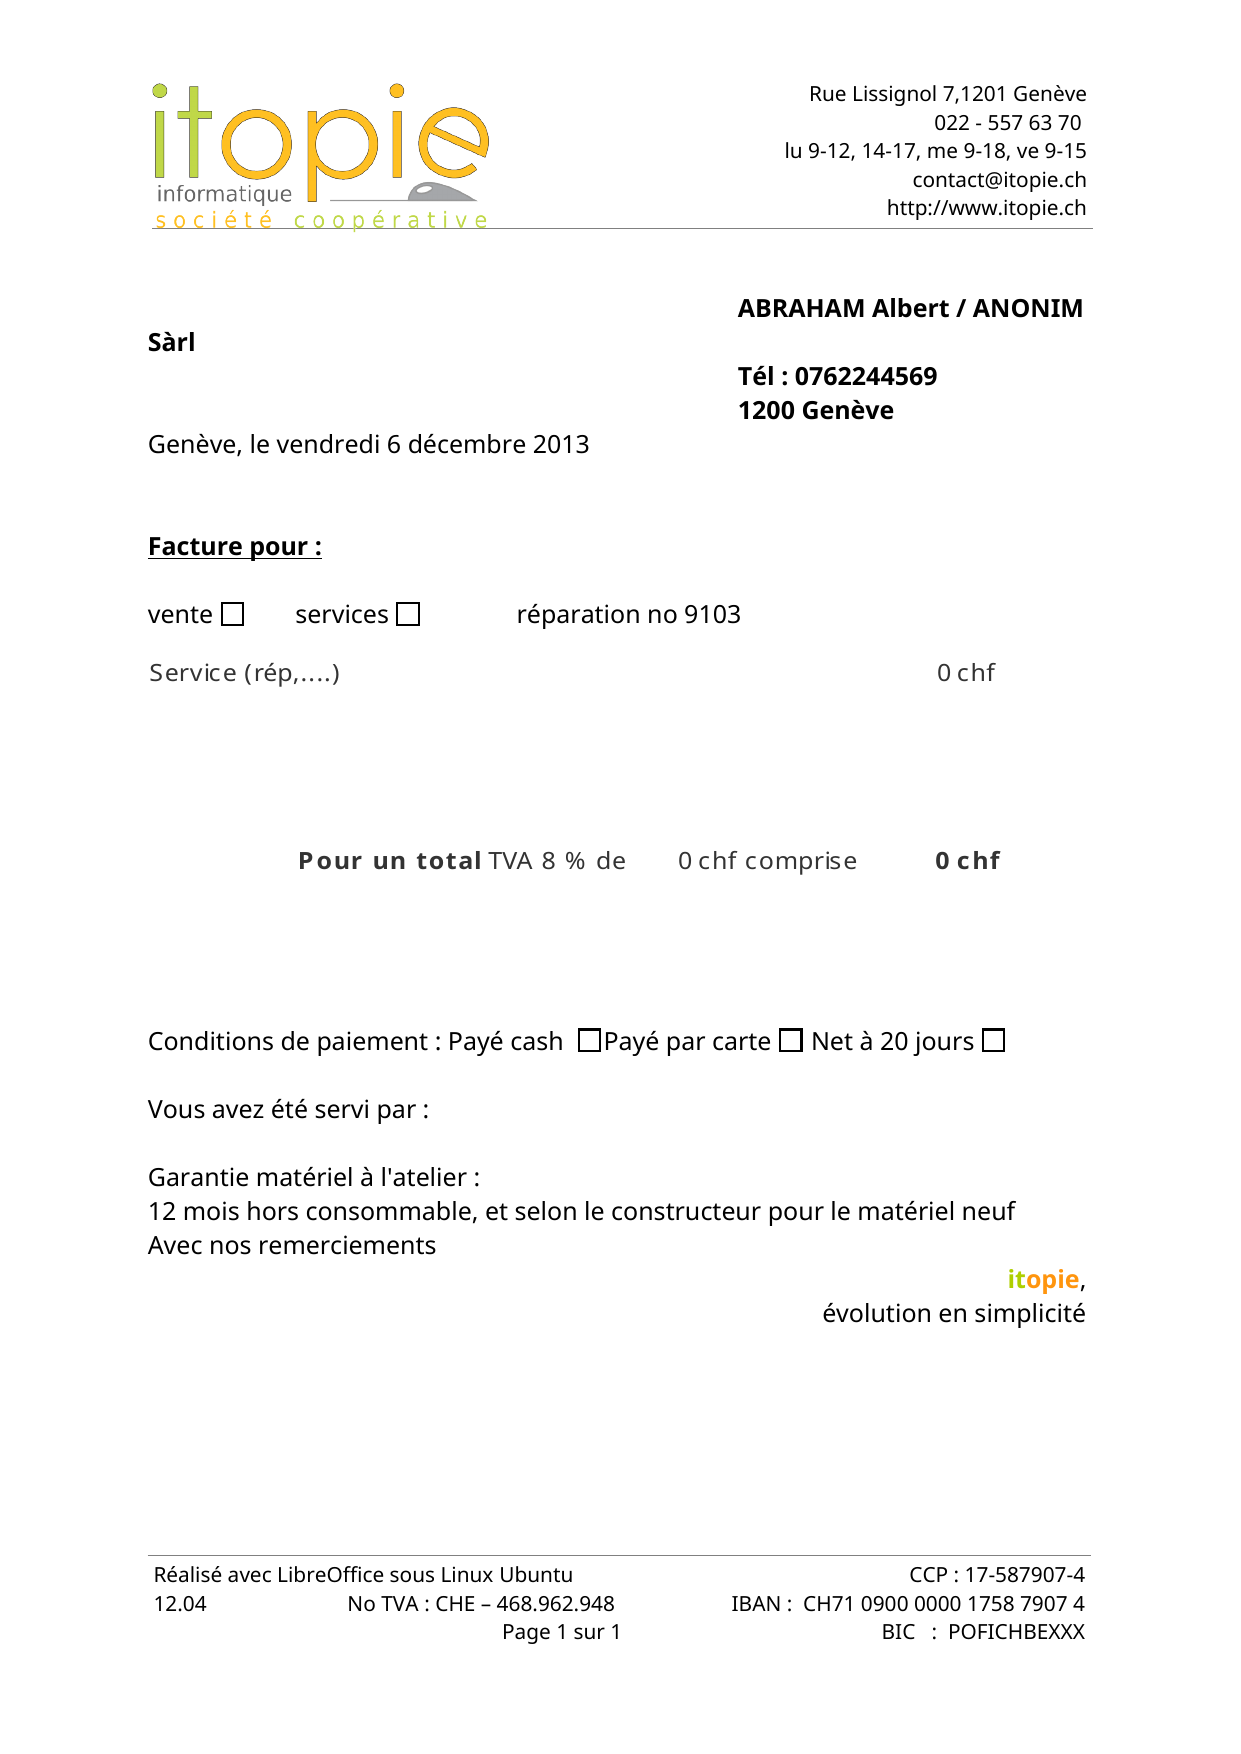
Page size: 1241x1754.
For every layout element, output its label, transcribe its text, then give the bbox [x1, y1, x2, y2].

text Garantie matériel à l'atelier : [148, 1159, 1093, 1193]
text Vous avez été servi par : [148, 1091, 1093, 1125]
text vente services réparation no 9103 [148, 597, 1093, 631]
text Tél : 0762244569 [148, 358, 1093, 392]
text Genève, le vendredi 6 décembre 2013 [148, 427, 1093, 461]
text 1200 Genève [148, 392, 1093, 427]
text ABRAHAM Albert / ANONIM Sàrl [148, 290, 1093, 358]
text Facture pour : [148, 529, 1093, 563]
text Conditions de paiement : Payé cash Payé par carte Net à 20 jours [148, 1023, 1093, 1057]
text 12 mois hors consommable, et selon le constructeur pour le matériel neuf [148, 1193, 1093, 1227]
text itopie, [148, 1262, 1093, 1296]
text Avec nos remerciements [148, 1227, 1093, 1262]
picture [138, 72, 500, 244]
text évolution en simplicité [148, 1296, 1093, 1330]
